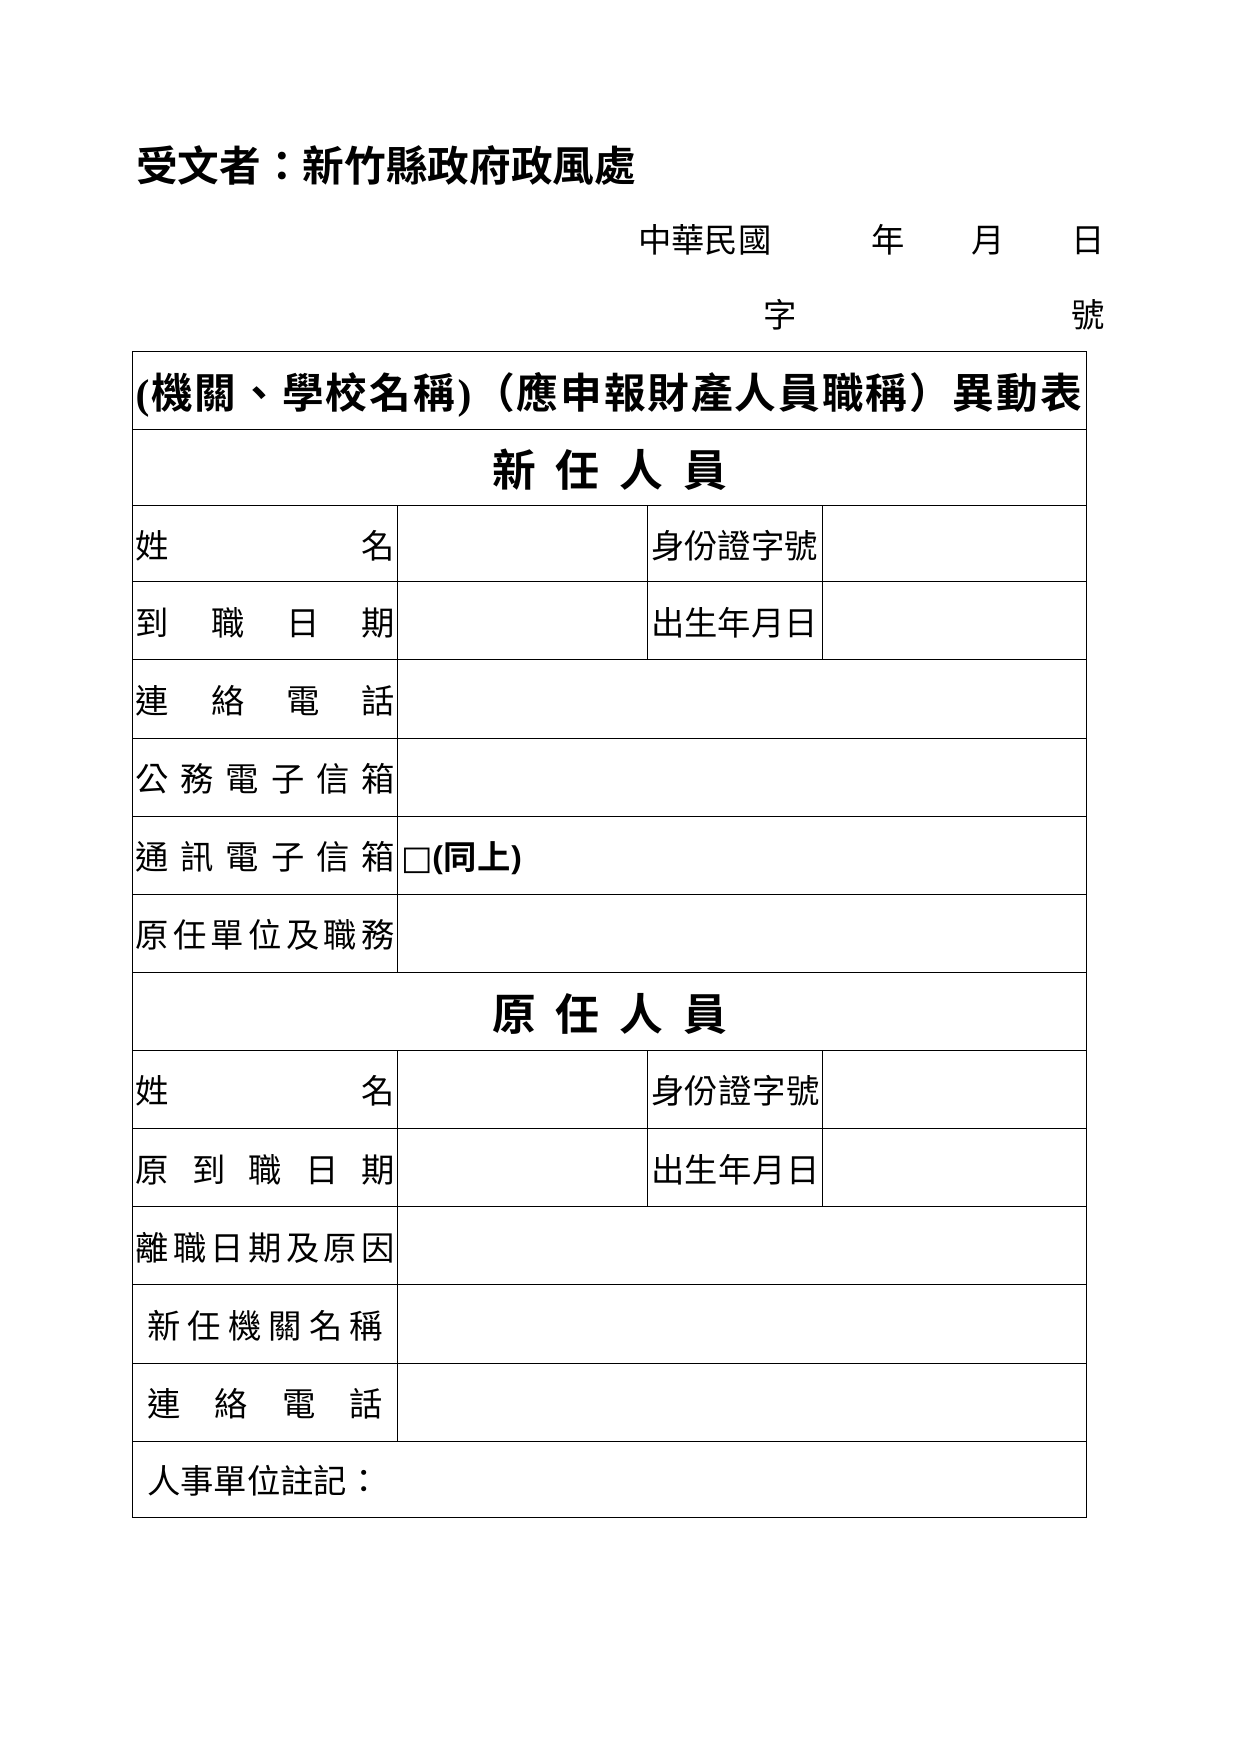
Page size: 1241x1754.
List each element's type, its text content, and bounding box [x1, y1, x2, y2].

table_cell [398, 1364, 1086, 1441]
text 中華民國 年 月 日 [136, 201, 1104, 276]
table_cell [398, 506, 647, 581]
table_cell 原任單位及職務 [133, 895, 397, 972]
table_cell 身份證字號 [648, 1051, 822, 1128]
table_cell 出生年月日 [648, 1129, 822, 1206]
table_cell 離職日期及原因 [133, 1207, 397, 1284]
table_cell 原到職日期 [133, 1129, 397, 1206]
table_cell [398, 1129, 647, 1206]
text 字 號 [136, 276, 1104, 351]
table_cell [823, 506, 1086, 581]
table_cell 新 任 人 員 [133, 430, 1086, 505]
table_cell □(同上) [398, 817, 1086, 894]
table_cell [398, 582, 647, 659]
table_cell 姓名 [133, 1051, 397, 1128]
table_cell 連絡電話 [133, 660, 397, 737]
text 受文者：新竹縣政府政風處 [136, 126, 1104, 201]
table_cell [398, 660, 1086, 737]
table_cell 身份證字號 [648, 506, 822, 581]
table_cell [398, 895, 1086, 972]
table_cell [398, 739, 1086, 816]
table_cell 連絡電話 [133, 1364, 397, 1441]
table_cell 人事單位註記： [133, 1442, 1086, 1517]
table_cell 通訊電子信箱 [133, 817, 397, 894]
table_cell 原 任 人 員 [133, 973, 1086, 1050]
table_cell 到職日期 [133, 582, 397, 659]
table_cell [823, 1051, 1086, 1128]
table_cell [823, 582, 1086, 659]
table_cell 新任機關名稱 [133, 1285, 397, 1362]
table_cell [398, 1207, 1086, 1284]
table_cell [398, 1051, 647, 1128]
table_cell 姓名 [133, 506, 397, 581]
table_header (機關、學校名稱)（應申報財產人員職稱）異動表 [133, 352, 1086, 429]
table_cell 出生年月日 [648, 582, 822, 659]
table_cell 公務電子信箱 [133, 739, 397, 816]
table_cell [823, 1129, 1086, 1206]
table_cell [398, 1285, 1086, 1362]
